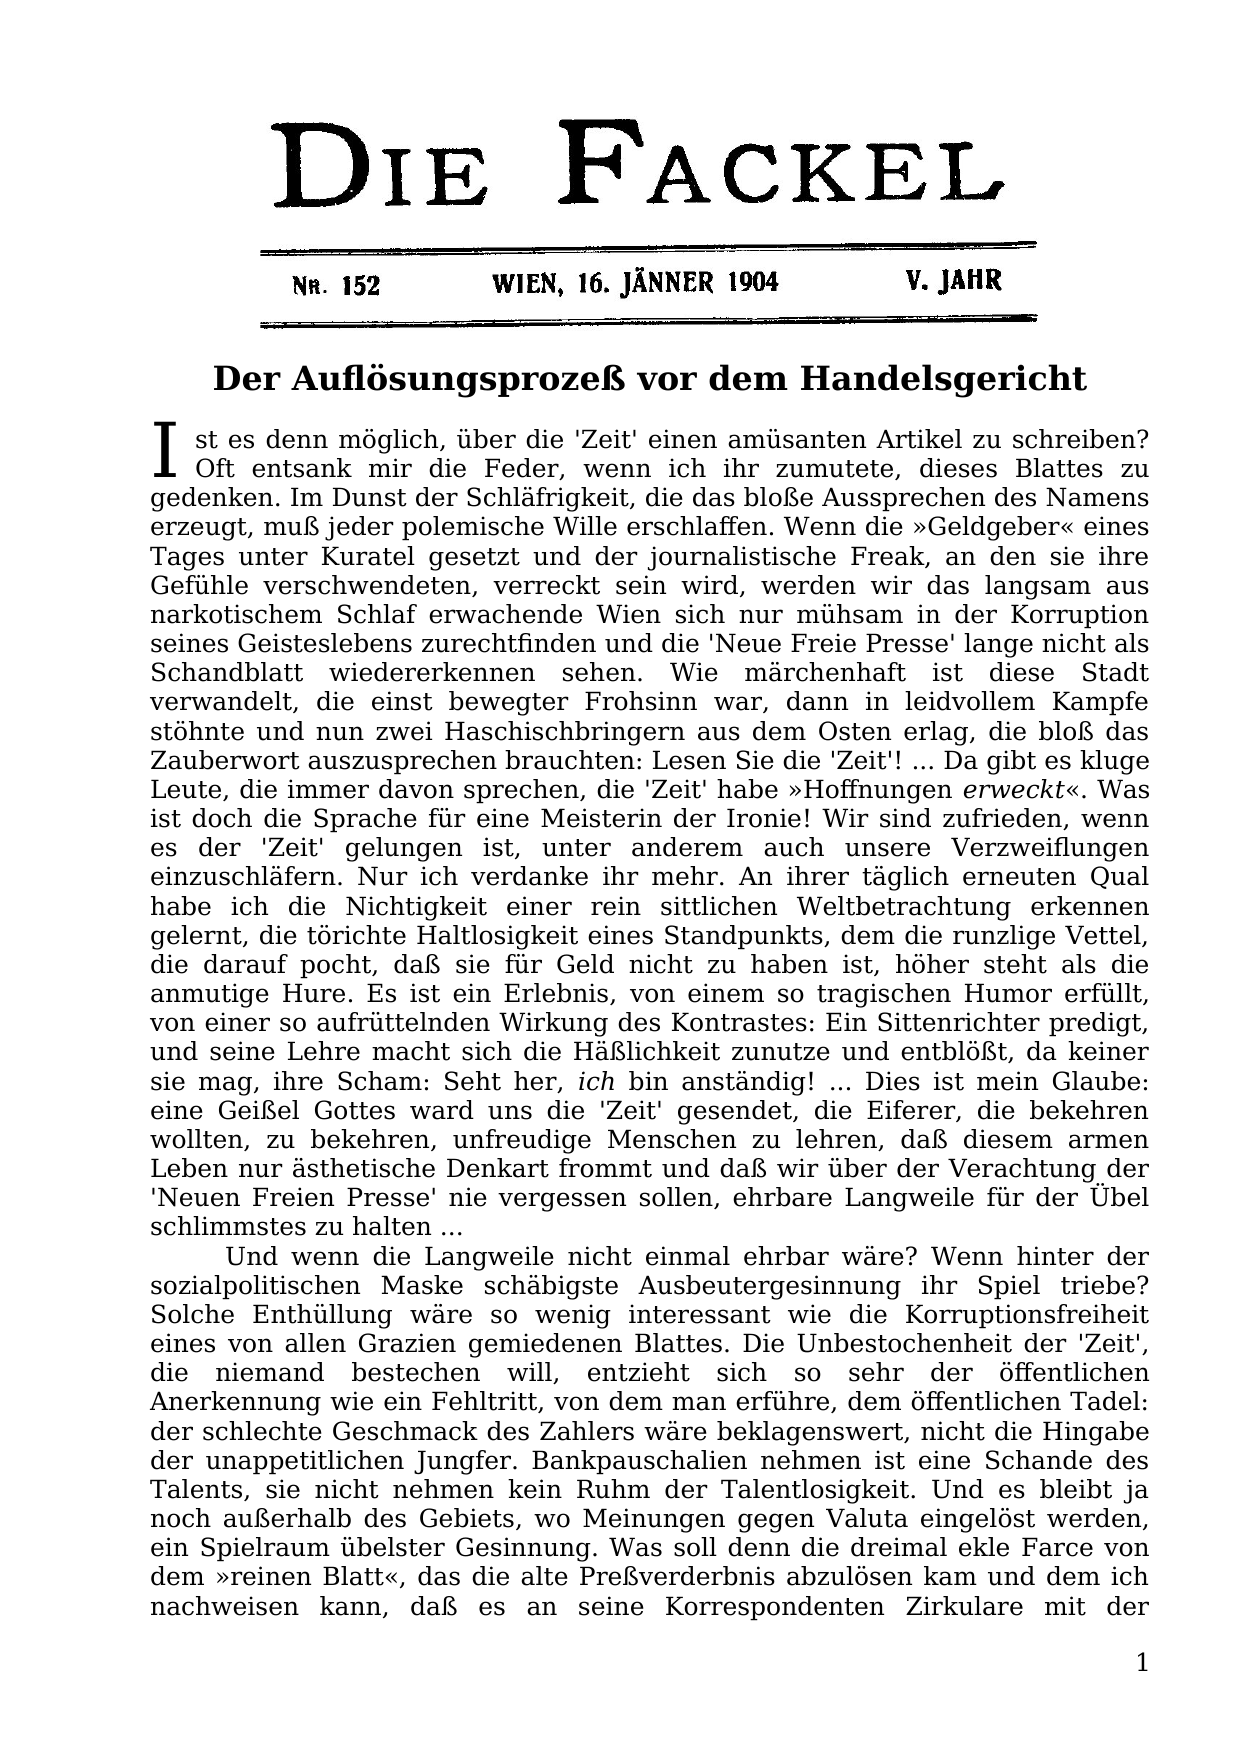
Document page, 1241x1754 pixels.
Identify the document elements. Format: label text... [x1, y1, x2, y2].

text Der Auflösungsprozeß vor dem Handelsgericht [150, 104, 1151, 398]
picture [260, 104, 1041, 354]
text Und wenn die Langweile nicht einmal ehrbar wäre? Wenn hinter der sozialpolitischen Maske schäbigste Ausbeutergesinnung ihr Spiel triebe? Solche Enthüllung wäre so wenig interessant wie die Korruptionsfreiheit eines von allen Grazien gemiedenen Blattes. Die Unbestochenheit der 'Zeit', die niemand bestechen will, entzieht sich so sehr der öffentlichen Anerkennung wie ein Fehltritt, von dem man erführe, dem öffentlichen Tadel: der schlechte Geschmack des Zahlers wäre beklagenswert, nicht die Hingabe der unappetitlichen Jungfer. Bankpauschalien nehmen ist eine Schande des Talents, sie nicht nehmen kein Ruhm der Talentlosigkeit. Und es bleibt ja noch außerhalb des Gebiets, wo Meinungen gegen Valuta eingelöst werden, ein Spielraum übelster Gesinnung. Was soll denn die dreimal ekle Farce von dem »reinen Blatt«, das die alte Preßverderbnis abzulösen kam und dem ich nachweisen kann, daß es an seine Korrespondenten Zirkulare mit der [150, 1242, 1151, 1621]
text Ist es denn möglich, über die 'Zeit' einen amüsanten Artikel zu schreiben? Oft entsank mir die Feder, wenn ich ihr zumutete, dieses Blattes zu gedenken. Im Dunst der Schläfrigkeit, die das bloße Aussprechen des Namens erzeugt, muß jeder polemische Wille erschlaffen. Wenn die »Geldgeber« eines Tages unter Kuratel gesetzt und der journalistische Freak, an den sie ihre Gefühle verschwendeten, verreckt sein wird, werden wir das langsam aus narkotischem Schlaf erwachende Wien sich nur mühsam in der Korruption seines Geisteslebens zurechtfinden und die 'Neue Freie Presse' lange nicht als Schandblatt wiedererkennen sehen. Wie märchenhaft ist diese Stadt verwandelt, die einst bewegter Frohsinn war, dann in leidvollem Kampfe stöhnte und nun zwei Haschischbringern aus dem Osten erlag, die bloß das Zauberwort auszusprechen brauchten: Lesen Sie die 'Zeit'! ... Da gibt es kluge Leute, die immer davon sprechen, die 'Zeit' habe »Hoffnungen erweckt«. Was ist doch die Sprache für eine Meisterin der Ironie! Wir sind zufrieden, wenn es der 'Zeit' gelungen ist, unter anderem auch unsere Verzweiflungen einzuschläfern. Nur ich verdanke ihr mehr. An ihrer täglich erneuten Qual habe ich die Nichtigkeit einer rein sittlichen Weltbetrachtung erkennen gelernt, die törichte Haltlosigkeit eines Standpunkts, dem die runzlige Vettel, die darauf pocht, daß sie für Geld nicht zu haben ist, höher steht als die anmutige Hure. Es ist ein Erlebnis, von einem so tragischen Humor erfüllt, von einer so aufrüttelnden Wirkung des Kontrastes: Ein Sittenrichter predigt, und seine Lehre macht sich die Häßlichkeit zunutze und entblößt, da keiner sie mag, ihre Scham: Seht her, ich bin anständig! ... Dies ist mein Glaube: eine Geißel Gottes ward uns die 'Zeit' gesendet, die Eiferer, die bekehren wollten, zu bekehren, unfreudige Menschen zu lehren, daß diesem armen Leben nur ästhetische Denkart frommt und daß wir über der Verachtung der 'Neuen Freien Presse' nie vergessen sollen, ehrbare Langweile für der Übel schlimmstes zu halten ... [150, 422, 1151, 1242]
